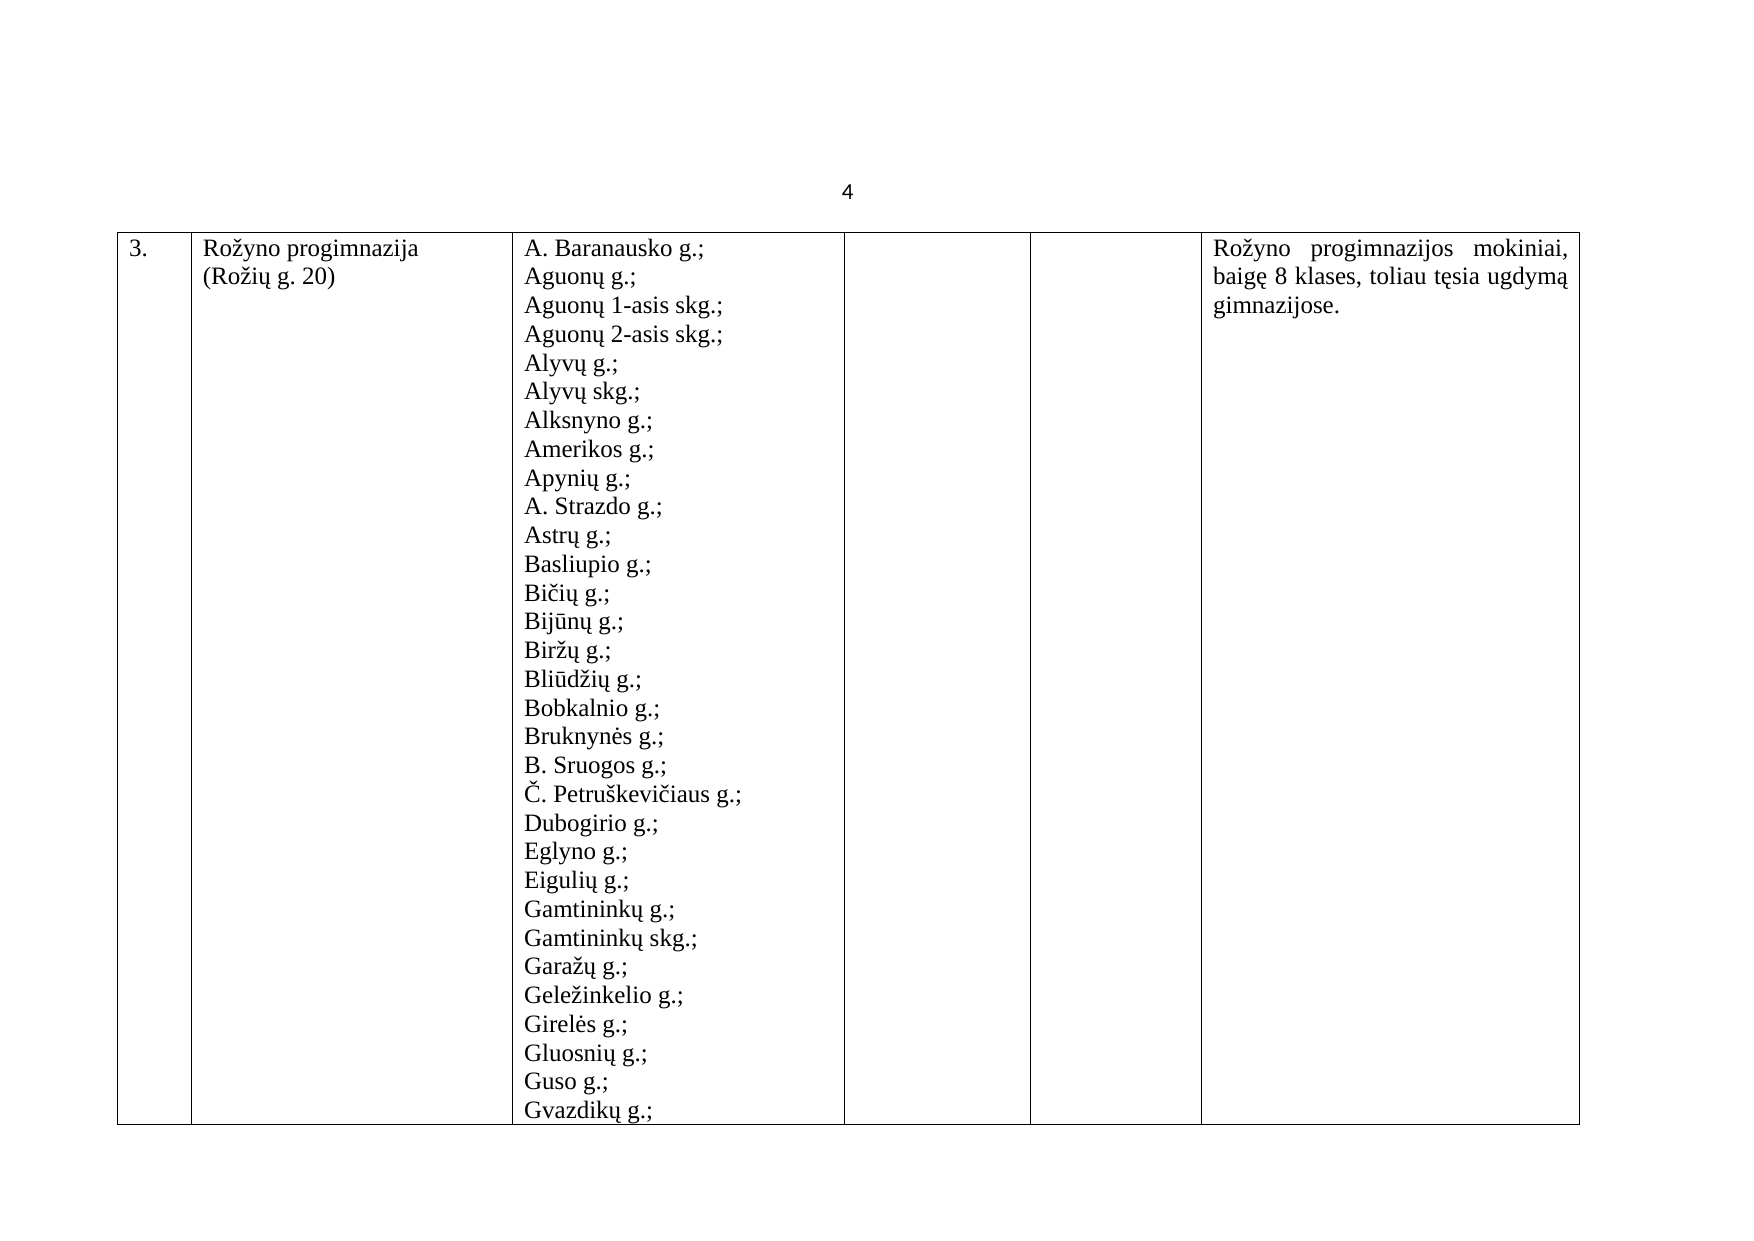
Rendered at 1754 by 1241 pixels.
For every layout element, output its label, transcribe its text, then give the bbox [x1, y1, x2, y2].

table_cell [845, 233, 1030, 1124]
table_cell 3. [118, 233, 191, 1124]
table_cell [1031, 233, 1201, 1124]
table_cell A. Baranausko g.; Aguonų g.; Aguonų 1-asis skg.; Aguonų 2-asis skg.; Alyvų g.; Alyvų skg.; Alksnyno g.; Amerikos g.; Apynių g.; A. Strazdo g.; Astrų g.; Basliupio g.; Bičių g.; Bijūnų g.; Biržų g.; Bliūdžių g.; Bobkalnio g.; Bruknynės g.; B. Sruogos g.; Č. Petruškevičiaus g.; Dubogirio g.; Eglyno g.; Eigulių g.; Gamtininkų g.; Gamtininkų skg.; Garažų g.; Geležinkelio g.; Girelės g.; Gluosnių g.; Guso g.; Gvazdikų g.; [513, 233, 844, 1124]
table_cell Rožyno progimnazijos mokiniai, baigę 8 klases, toliau tęsia ugdymą gimnazijose. [1202, 233, 1579, 1124]
table_cell Rožyno progimnazija (Rožių g. 20) [192, 233, 512, 1124]
